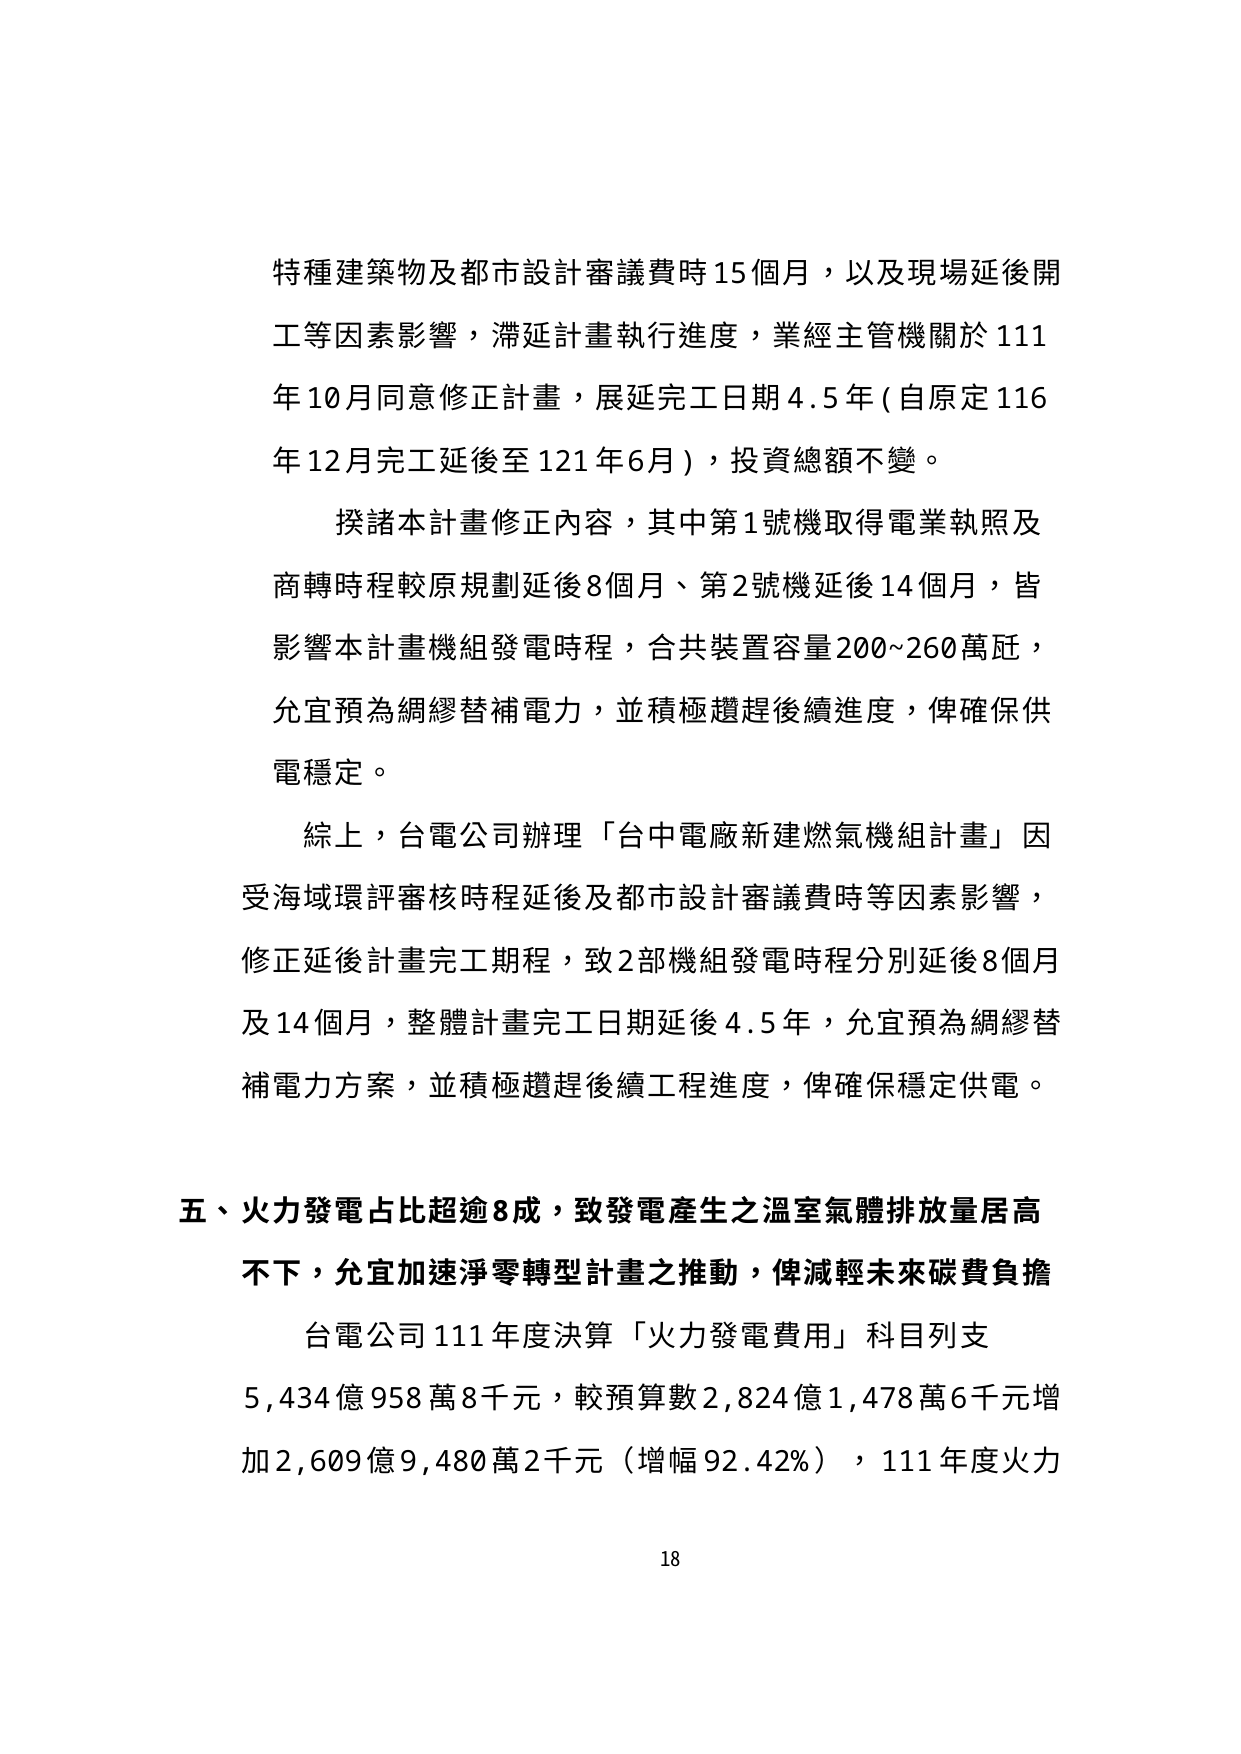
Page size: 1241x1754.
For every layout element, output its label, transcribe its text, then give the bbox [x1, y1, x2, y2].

text 五、火力發電占比超逾8成，致發電產生之溫室氣體排放量居高不下，允宜加速淨零轉型計畫之推動，俾減輕未來碳費負擔 [177, 1167, 1063, 1292]
text 台電公司111年度決算「火力發電費用」科目列支5,434億958萬8千元，較預算數2,824億1,478萬6千元增加2,609億9,480萬2千元（增幅92.42%），111年度火力 [236, 1292, 1063, 1479]
text 據台電公司111年度統計，本計畫截至111年度止累計編列預算數299億667萬2千元，截至111年底止累計實現數206億1,283萬2千元，累計預算執行率68.92%。據該公司說明，主要係因電廠及LNG站區之環境影響評估(簡稱陸域環評)通過時程，較原規劃延後8.5個月；臺中港外港區擴建計畫(第一期)環境影響評估(簡稱海域環評)因部分議題尚待解決，預估將較規劃期程延後46個月；特種建築物及都市設計審議費時15個月，以及現場延後開工等因素影響，滯延計畫執行進度，業經主管機關於111年10月同意修正計畫，展延完工日期4.5年(自原定116年12月完工延後至121年6月)，投資總額不變。 [266, 229, 1063, 479]
text 揆諸本計畫修正內容，其中第1號機取得電業執照及商轉時程較原規劃延後8個月、第2號機延後14個月，皆影響本計畫機組發電時程，合共裝置容量200~260萬瓩，允宜預為綢繆替補電力，並積極趲趕後續進度，俾確保供電穩定。 [266, 479, 1063, 792]
text 綜上，台電公司辦理「台中電廠新建燃氣機組計畫」因受海域環評審核時程延後及都市設計審議費時等因素影響，修正延後計畫完工期程，致2部機組發電時程分別延後8個月及14個月，整體計畫完工日期延後4.5年，允宜預為綢繆替補電力方案，並積極趲趕後續工程進度，俾確保穩定供電。 [236, 792, 1063, 1104]
